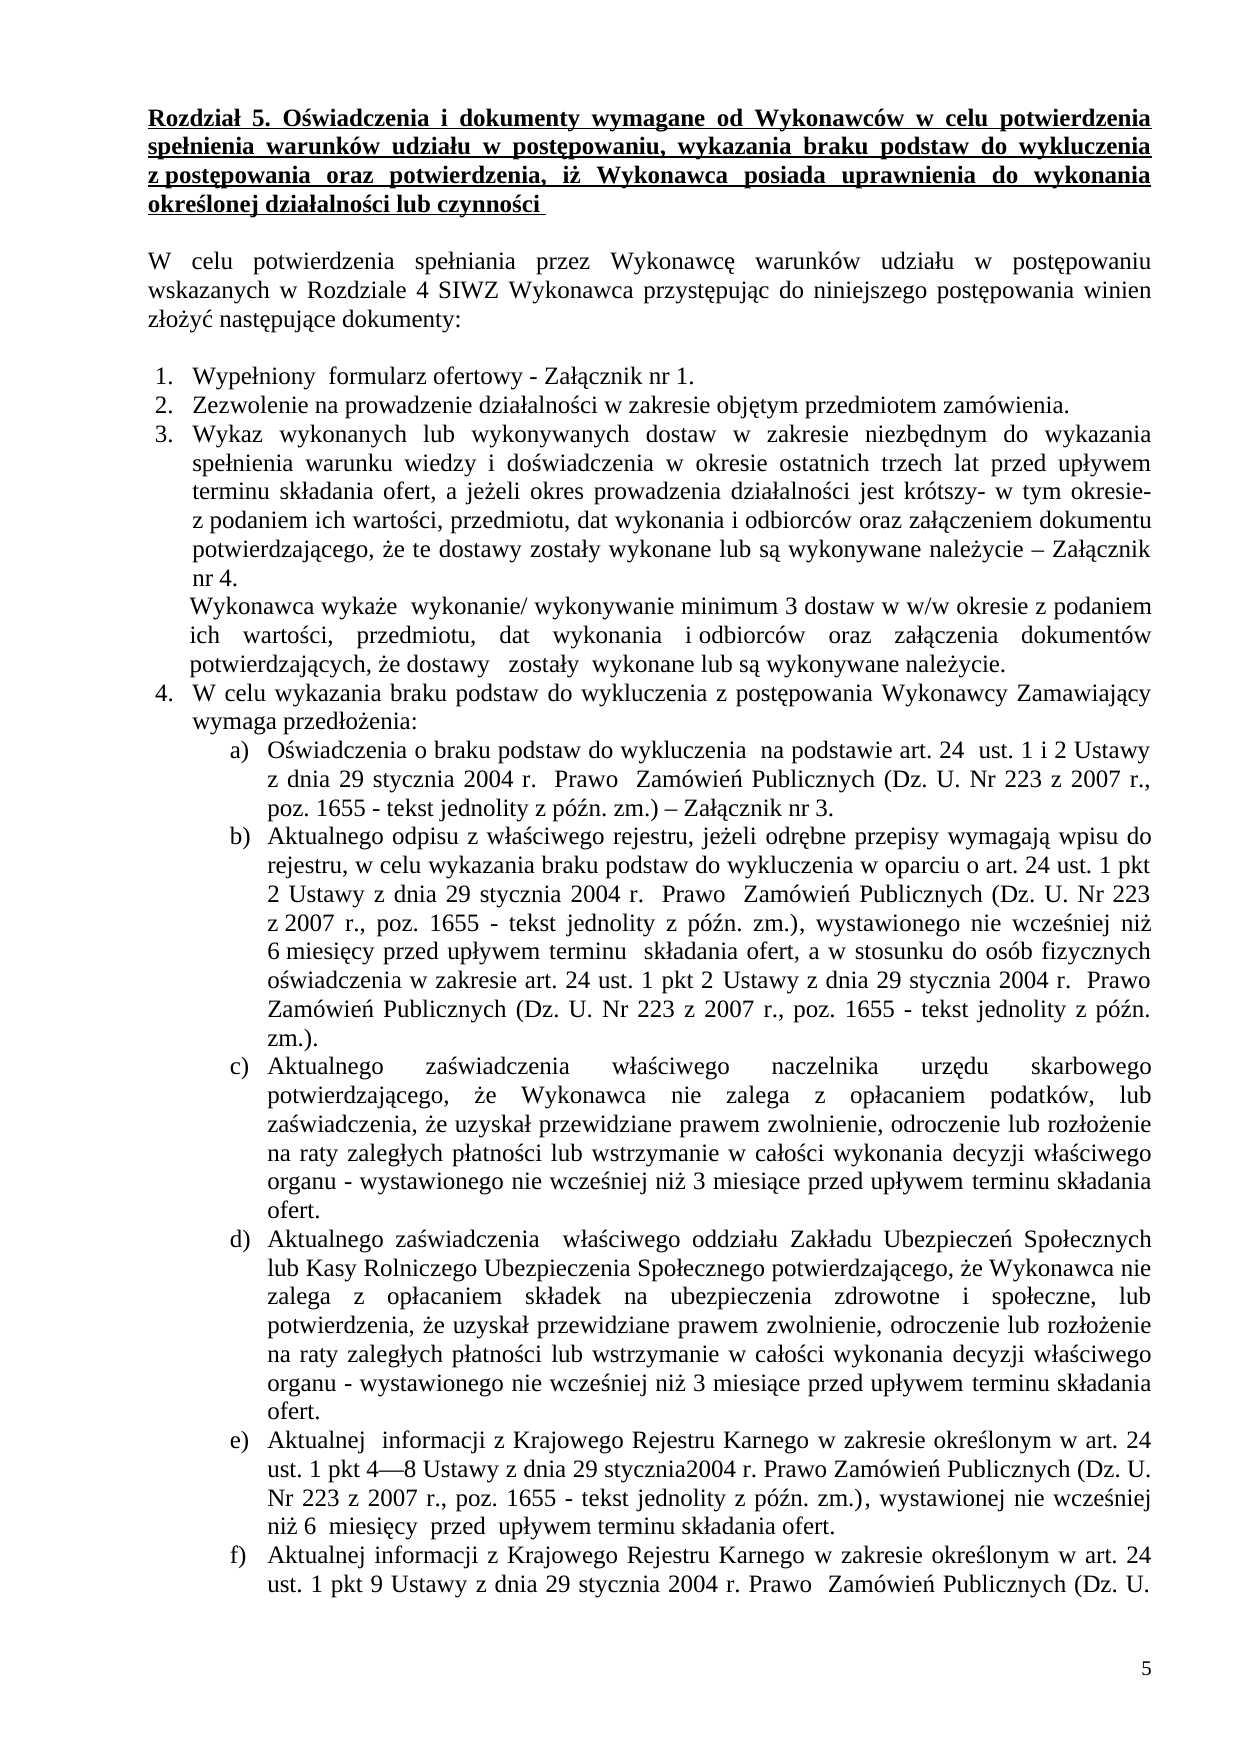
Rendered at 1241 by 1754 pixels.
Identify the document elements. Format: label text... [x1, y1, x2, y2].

list Aktualnego odpisu z właściwego rejestru, jeżeli odrębne przepisy wymagają wpisu do rejestru, w celu wykazania braku podstaw do wykluczenia w oparciu o art. 24 ust. 1 pkt 2 Ustawy z dnia 29 stycznia 2004 r. Prawo Zamówień Publicznych (Dz. U. Nr 223 z 2007 r., poz. 1655 - tekst jednolity z późn. zm.), wystawionego nie wcześniej niż 6 miesięcy przed upływem terminu składania ofert, a w stosunku do osób fizycznych oświadczenia w zakresie art. 24 ust. 1 pkt 2 Ustawy z dnia 29 stycznia 2004 r. Prawo Zamówień Publicznych (Dz. U. Nr 223 z 2007 r., poz. 1655 - tekst jednolity z późn. zm.). [229, 821, 1152, 1051]
list Oświadczenia o braku podstaw do wykluczenia na podstawie art. 24 ust. 1 i 2 Ustawy z dnia 29 stycznia 2004 r. Prawo Zamówień Publicznych (Dz. U. Nr 223 z 2007 r., poz. 1655 - tekst jednolity z późn. zm.) – Załącznik nr 3. [229, 735, 1152, 821]
text spełnienia warunków udziału w postępowaniu, wykazania braku podstaw do wykluczenia [148, 129, 1152, 156]
text W celu potwierdzenia spełniania przez Wykonawcę warunków udziału w postępowaniu wskazanych w Rozdziale 4 SIWZ Wykonawca przystępując do niniejszego postępowania winien złożyć następujące dokumenty: [148, 246, 1152, 333]
list Wypełniony formularz ofertowy - Załącznik nr 1. [154, 361, 1152, 390]
list W celu wykazania braku podstaw do wykluczenia z postępowania Wykonawcy Zamawiający wymaga przedłożenia: [155, 678, 1152, 735]
text Rozdział 5. Oświadczenia i dokumenty wymagane od Wykonawców w celu potwierdzenia [148, 103, 1152, 128]
list Aktualnej informacji z Krajowego Rejestru Karnego w zakresie określonym w art. 24 ust. 1 pkt 4—8 Ustawy z dnia 29 stycznia2004 r. Prawo Zamówień Publicznych (Dz. U. Nr 223 z 2007 r., poz. 1655 - tekst jednolity z późn. zm.), wystawionej nie wcześniej niż 6 miesięcy przed upływem terminu składania ofert. [229, 1425, 1152, 1540]
list Wykaz wykonanych lub wykonywanych dostaw w zakresie niezbędnym do wykazania spełnienia warunku wiedzy i doświadczenia w okresie ostatnich trzech lat przed upływem terminu składania ofert, a jeżeli okres prowadzenia działalności jest krótszy- w tym okresie- z podaniem ich wartości, przedmiotu, dat wykonania i odbiorców oraz załączeniem dokumentu potwierdzającego, że te dostawy zostały wykonane lub są wykonywane należycie – Załącznik nr 4. [154, 419, 1152, 591]
text z postępowania oraz potwierdzenia, iż Wykonawca posiada uprawnienia do wykonania określonej działalności lub czynności [148, 158, 1152, 218]
list Zezwolenie na prowadzenie działalności w zakresie objętym przedmiotem zamówienia. [154, 390, 1152, 419]
list Aktualnego zaświadczenia właściwego oddziału Zakładu Ubezpieczeń Społecznych lub Kasy Rolniczego Ubezpieczenia Społecznego potwierdzającego, że Wykonawca nie zalega z opłacaniem składek na ubezpieczenia zdrowotne i społeczne, lub potwierdzenia, że uzyskał przewidziane prawem zwolnienie, odroczenie lub rozłożenie na raty zaległych płatności lub wstrzymanie w całości wykonania decyzji właściwego organu - wystawionego nie wcześniej niż 3 miesiące przed upływem terminu składania ofert. [229, 1224, 1152, 1425]
list Aktualnej informacji z Krajowego Rejestru Karnego w zakresie określonym w art. 24 ust. 1 pkt 9 Ustawy z dnia 29 stycznia 2004 r. Prawo Zamówień Publicznych (Dz. U. [229, 1540, 1152, 1598]
list Aktualnego zaświadczenia właściwego naczelnika urzędu skarbowego potwierdzającego, że Wykonawca nie zalega z opłacaniem podatków, lub zaświadczenia, że uzyskał przewidziane prawem zwolnienie, odroczenie lub rozłożenie na raty zaległych płatności lub wstrzymanie w całości wykonania decyzji właściwego organu - wystawionego nie wcześniej niż 3 miesiące przed upływem terminu składania ofert. [229, 1051, 1152, 1224]
text Wykonawca wykaże wykonanie/ wykonywanie minimum 3 dostaw w w/w okresie z podaniem ich wartości, przedmiotu, dat wykonania i odbiorców oraz załączenia dokumentów potwierdzających, że dostawy zostały wykonane lub są wykonywane należycie. [189, 591, 1152, 678]
